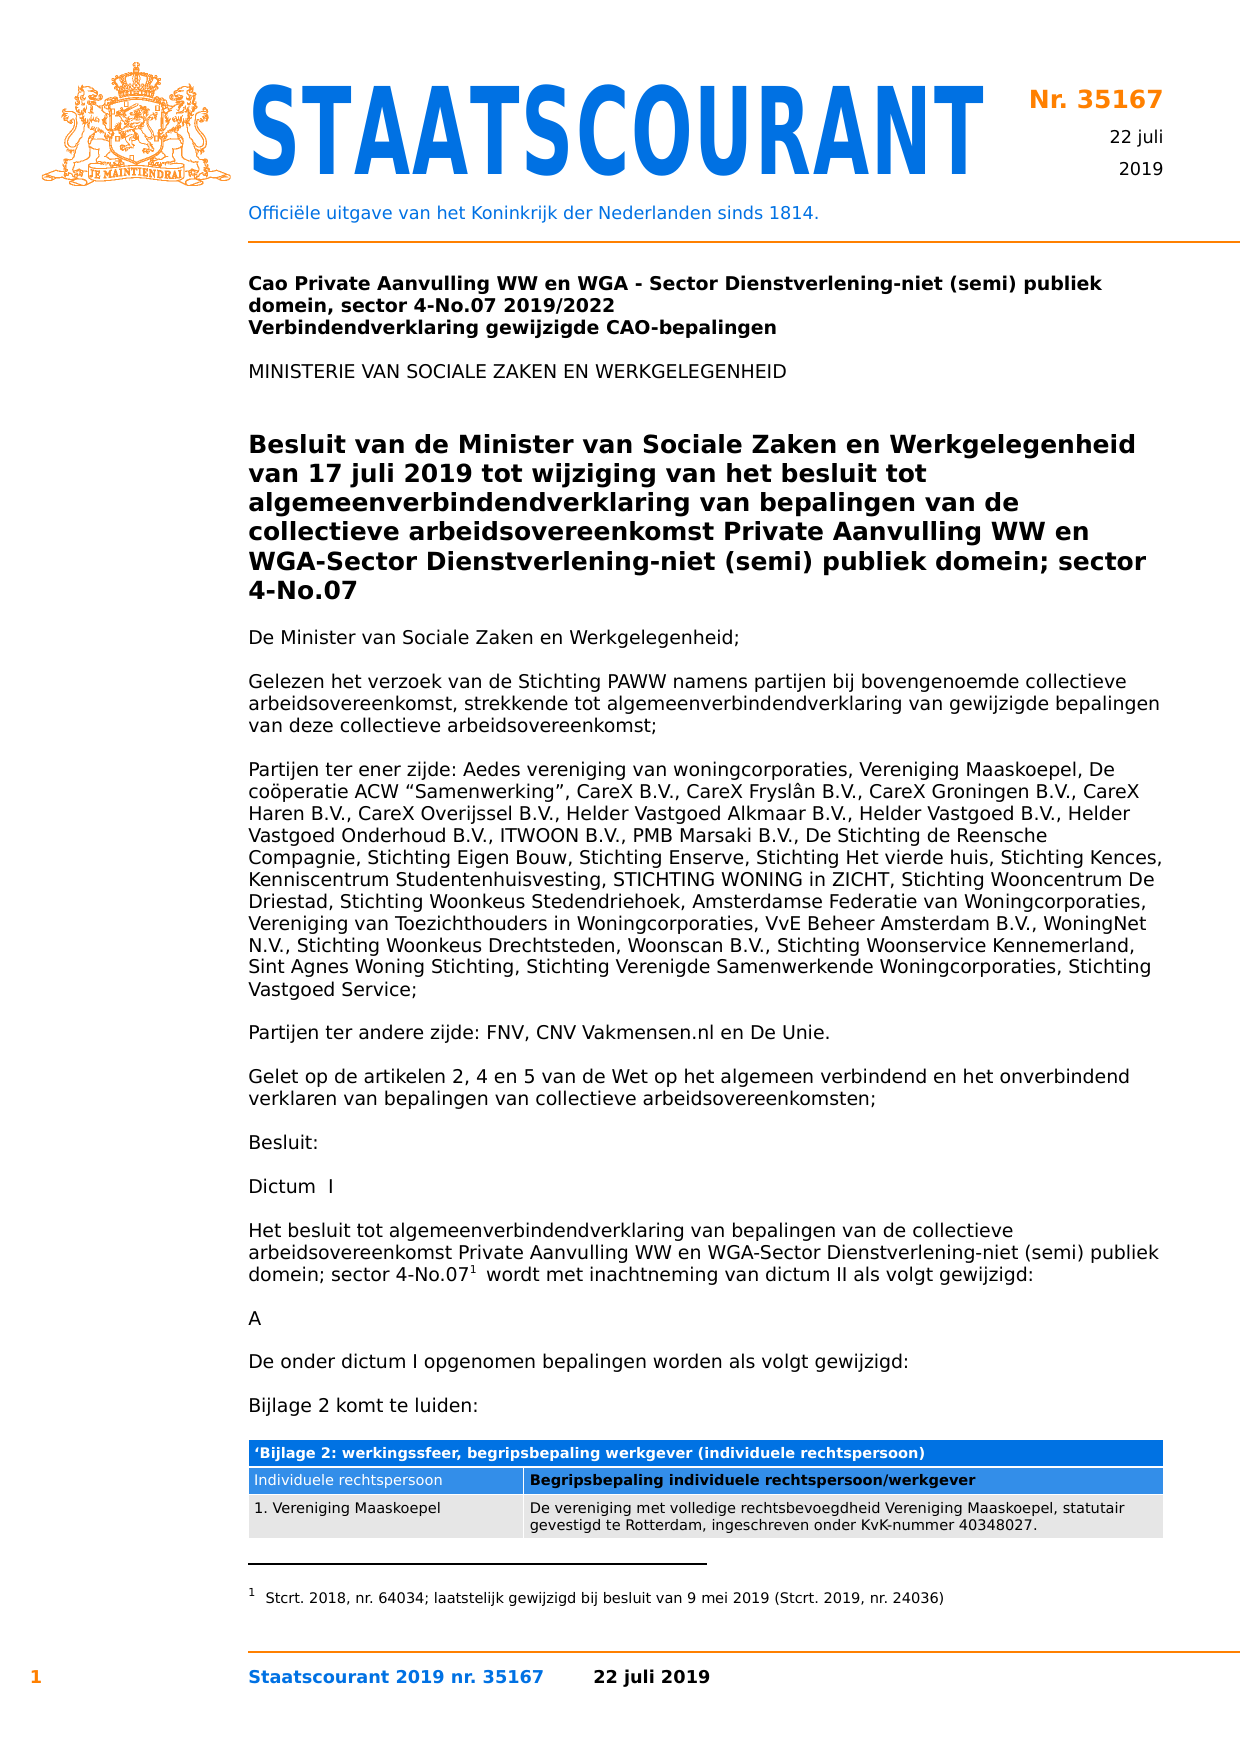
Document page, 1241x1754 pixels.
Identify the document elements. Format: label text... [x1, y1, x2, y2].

picture [41, 62, 231, 186]
table_cell Begripsbepaling individuele rechtspersoon/werkgever [524, 1468, 1163, 1494]
text Gelezen het verzoek van de Stichting PAWW namens partijen bij bovengenoemde collectieve arbeidsovereenkomst, strekkende tot algemeenverbindendverklaring van gewijzigde bepalingen van deze collectieve arbeidsovereenkomst; [248, 671, 1163, 737]
text De onder dictum I opgenomen bepalingen worden als volgt gewijzigd: [248, 1351, 1163, 1373]
table_cell Officiële uitgave van het Koninkrijk der Nederlanden sinds 1814. [248, 203, 1240, 241]
text Bijlage 2 komt te luiden: [248, 1395, 1163, 1417]
text Verbindendverklaring gewijzigde CAO-bepalingen [248, 317, 1163, 339]
table_cell 22 juli [998, 121, 1240, 153]
subtitle Besluit van de Minister van Sociale Zaken en Werkgelegenheid van 17 juli 2019 tot wijziging van het besluit tot algemeenverbindendverklaring van bepalingen van de collectieve arbeidsovereenkomst Private Aanvulling WW en WGA-Sector Dienstverlening-niet (semi) publiek domein; sector 4-No.07 [248, 430, 1163, 605]
table_header STAATSCOURANT [248, 62, 998, 203]
text Dictum I [248, 1176, 1163, 1198]
text De Minister van Sociale Zaken en Werkgelegenheid; [248, 627, 1163, 649]
text Besluit: [248, 1132, 1163, 1154]
text Stcrt. 2018, nr. 64034; laatstelijk gewijzigd bij besluit van 9 mei 2019 (Stcrt. 2019, nr. 24036) [248, 1586, 1163, 1608]
table_cell 2019 [998, 153, 1240, 203]
text A [248, 1307, 1163, 1329]
text MINISTERIE VAN SOCIALE ZAKEN EN WERKGELEGENHEID [248, 361, 1163, 383]
text Gelet op de artikelen 2, 4 en 5 van de Wet op het algemeen verbindend en het onverbindend verklaren van bepalingen van collectieve arbeidsovereenkomsten; [248, 1066, 1163, 1110]
text Partijen ter ener zijde: Aedes vereniging van woningcorporaties, Vereniging Maaskoepel, De coöperatie ACW “Samenwerking”, CareX B.V., CareX Fryslân B.V., CareX Groningen B.V., CareX Haren B.V., CareX Overijssel B.V., Helder Vastgoed Alkmaar B.V., Helder Vastgoed B.V., Helder Vastgoed Onderhoud B.V., ITWOON B.V., PMB Marsaki B.V., De Stichting de Reensche Compagnie, Stichting Eigen Bouw, Stichting Enserve, Stichting Het vierde huis, Stichting Kences, Kenniscentrum Studentenhuisvesting, STICHTING WONING in ZICHT, Stichting Wooncentrum De Driestad, Stichting Woonkeus Stedendriehoek, Amsterdamse Federatie van Woningcorporaties, Vereniging van Toezichthouders in Woningcorporaties, VvE Beheer Amsterdam B.V., WoningNet N.V., Stichting Woonkeus Drechtsteden, Woonscan B.V., Stichting Woonservice Kennemerland, Sint Agnes Woning Stichting, Stichting Verenigde Samenwerkende Woningcorporaties, Stichting Vastgoed Service; [248, 759, 1163, 1000]
text Partijen ter andere zijde: FNV, CNV Vakmensen.nl en De Unie. [248, 1022, 1163, 1044]
text Cao Private Aanvulling WW en WGA - Sector Dienstverlening-niet (semi) publiek domein, sector 4-No.07 2019/2022 [248, 273, 1163, 317]
table_cell De vereniging met volledige rechtsbevoegdheid Vereniging Maaskoepel, statutair gevestigd te Rotterdam, ingeschreven onder KvK-nummer 40348027. [524, 1495, 1163, 1538]
table_header ‘Bijlage 2: werkingssfeer, begripsbepaling werkgever (individuele rechtspersoon) [249, 1440, 1163, 1466]
table_cell Individuele rechtspersoon [249, 1468, 523, 1494]
text Het besluit tot algemeenverbindendverklaring van bepalingen van de collectieve arbeidsovereenkomst Private Aanvulling WW en WGA-Sector Dienstverlening-niet (semi) publiek domein; sector 4-No.07 wordt met inachtneming van dictum II als volgt gewijzigd: [248, 1220, 1163, 1286]
table_header Nr. 35167 [998, 62, 1240, 121]
table_cell 1. Vereniging Maaskoepel [249, 1495, 523, 1538]
table_header [25, 62, 248, 241]
